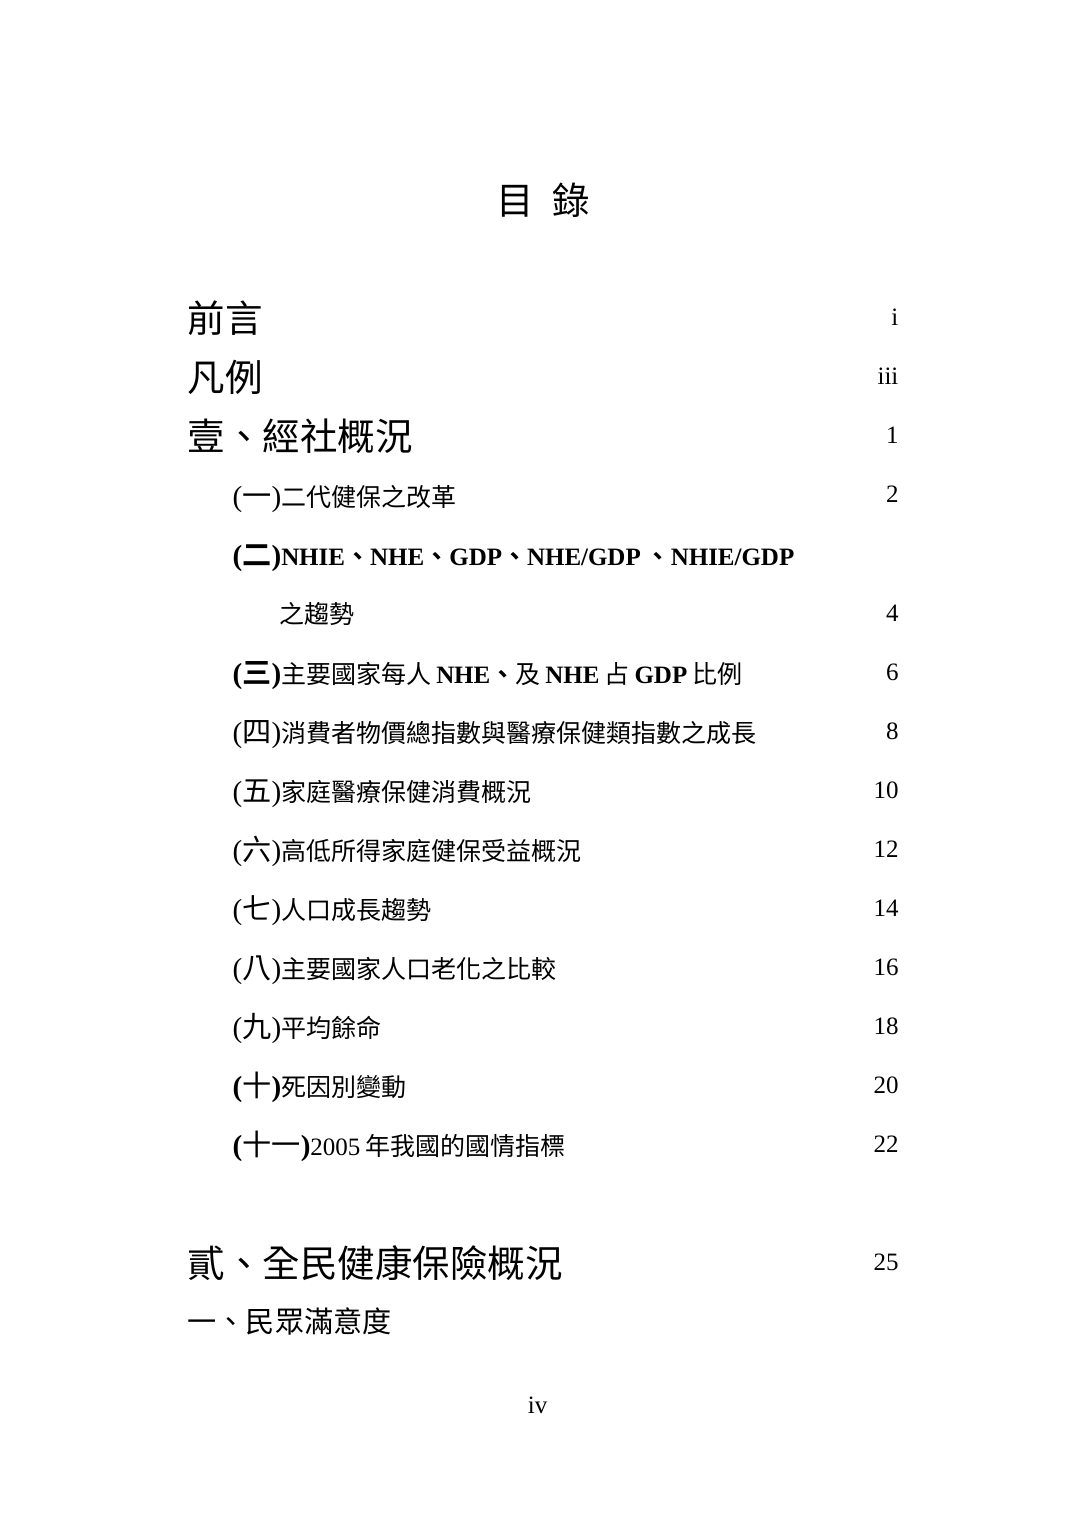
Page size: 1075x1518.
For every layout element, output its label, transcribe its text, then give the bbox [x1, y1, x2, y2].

table_header 目 錄 [186, 159, 900, 218]
table_cell (十)死因別變動 [186, 1045, 843, 1104]
table_cell [844, 1163, 900, 1222]
table_cell 22 [844, 1104, 900, 1163]
table_cell (九)平均餘命 [186, 986, 843, 1045]
table_cell 6 [844, 631, 900, 690]
table_cell 前言 [186, 277, 843, 336]
table_cell [844, 1281, 900, 1340]
table_cell 1 [844, 395, 900, 454]
table_cell (二)NHIE、NHE、GDP、NHE/GDP 、NHIE/GDP [186, 513, 843, 572]
table_cell [844, 218, 900, 277]
table_cell 之趨勢 [186, 572, 843, 631]
table_cell (八)主要國家人口老化之比較 [186, 927, 843, 986]
table_cell 20 [844, 1045, 900, 1104]
table_cell (五)家庭醫療保健消費概況 [186, 750, 843, 808]
table_cell 12 [844, 809, 900, 868]
table_cell (六)高低所得家庭健保受益概況 [186, 809, 843, 868]
table_cell 14 [844, 868, 900, 927]
table_cell iii [844, 336, 900, 395]
table_cell (七)人口成長趨勢 [186, 868, 843, 927]
table_cell 貳、全民健康保險概況 [186, 1222, 843, 1281]
table_cell 8 [844, 690, 900, 749]
table_cell i [844, 277, 900, 336]
table_cell 凡例 [186, 336, 843, 395]
table_cell [186, 218, 843, 277]
table_cell 10 [844, 750, 900, 808]
table_cell 2 [844, 454, 900, 513]
table_cell (三)主要國家每人NHE、及NHE占GDP比例 [186, 631, 843, 690]
table_cell (一)二代健保之改革 [186, 454, 843, 513]
table_cell 4 [844, 572, 900, 631]
table_cell 壹、經社概況 [186, 395, 843, 454]
table_cell 25 [844, 1222, 900, 1281]
table_cell [186, 1163, 843, 1222]
table_cell (十一)2005年我國的國情指標 [186, 1104, 843, 1163]
table_cell 一、民眾滿意度 [186, 1281, 843, 1340]
table_cell 18 [844, 986, 900, 1045]
table_cell (四)消費者物價總指數與醫療保健類指數之成長 [186, 690, 843, 749]
table_cell [844, 513, 900, 572]
table_cell 16 [844, 927, 900, 986]
